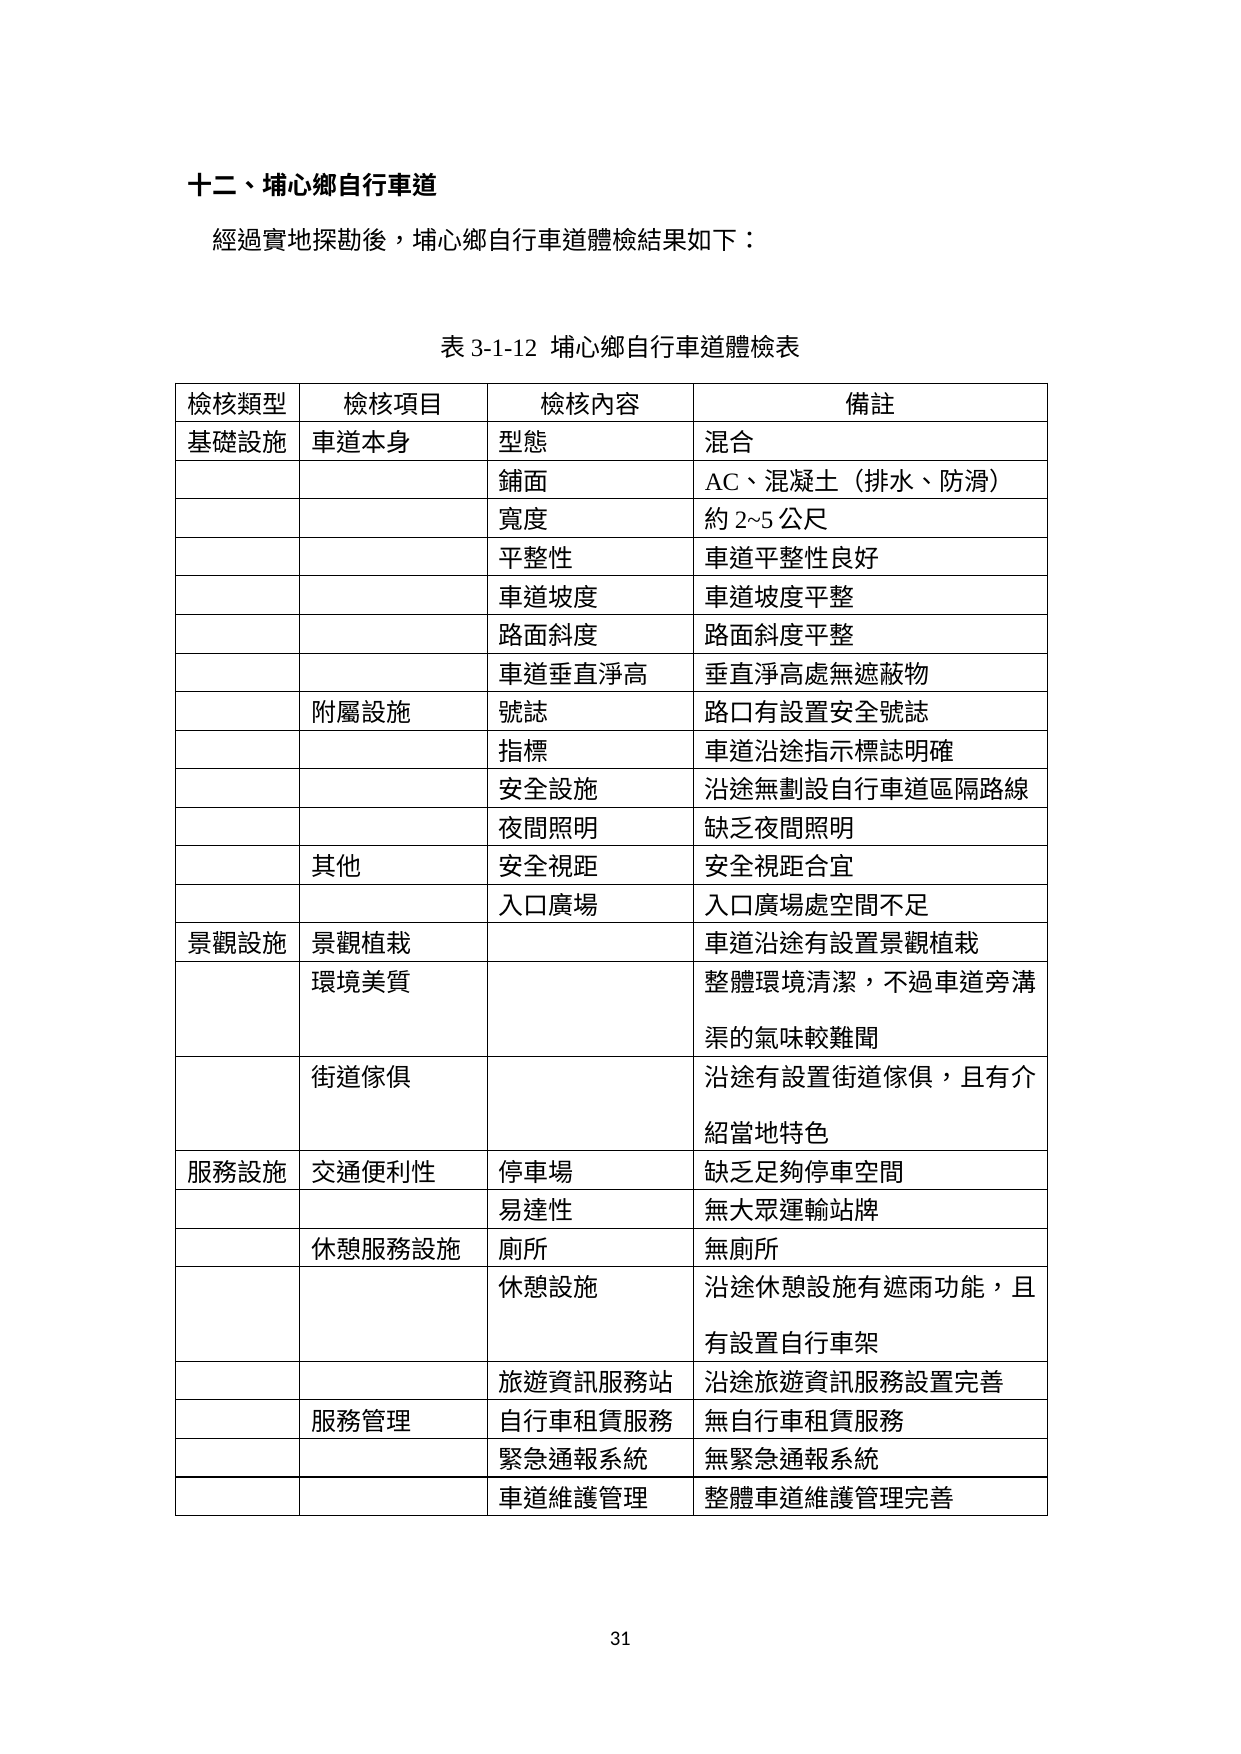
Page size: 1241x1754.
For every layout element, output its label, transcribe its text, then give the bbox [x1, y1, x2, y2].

table_cell [176, 576, 299, 614]
table_cell [176, 461, 299, 498]
table_cell 旅遊資訊服務站 [488, 1362, 693, 1399]
table_cell 路口有設置安全號誌 [694, 692, 1047, 729]
table_cell 車道沿途有設置景觀植栽 [694, 923, 1047, 961]
table_cell 車道維護管理 [488, 1478, 693, 1515]
table_cell [176, 654, 299, 691]
table_cell [300, 808, 487, 845]
table_cell [176, 962, 299, 1056]
table_cell 停車場 [488, 1151, 693, 1189]
table_cell 緊急通報系統 [488, 1439, 693, 1476]
table_cell 寬度 [488, 499, 693, 537]
table_cell 廁所 [488, 1229, 693, 1266]
table_cell [300, 576, 487, 614]
table_cell [300, 1362, 487, 1399]
table_cell 車道平整性良好 [694, 538, 1047, 575]
table_header 備註 [694, 384, 1047, 421]
table_cell [300, 1439, 487, 1476]
table_cell [300, 461, 487, 498]
table_cell 街道傢俱 [300, 1057, 487, 1150]
table_cell 車道沿途指示標誌明確 [694, 731, 1047, 768]
table_cell 鋪面 [488, 461, 693, 498]
table_cell 約2~5公尺 [694, 499, 1047, 537]
table_cell [300, 885, 487, 922]
table_cell [176, 615, 299, 652]
table_cell [488, 923, 693, 961]
table_cell [176, 1267, 299, 1361]
table_cell [176, 1190, 299, 1227]
table_cell 平整性 [488, 538, 693, 575]
table_cell [300, 499, 487, 537]
table_header 檢核內容 [488, 384, 693, 421]
table_cell 基礎設施 [176, 422, 299, 460]
table_cell 環境美質 [300, 962, 487, 1056]
table_cell 其他 [300, 846, 487, 884]
table_cell 車道坡度平整 [694, 576, 1047, 614]
table_cell [176, 1362, 299, 1399]
table_cell [300, 1190, 487, 1227]
table_cell 無大眾運輸站牌 [694, 1190, 1047, 1227]
table_cell [176, 1439, 299, 1476]
table_cell 沿途無劃設自行車道區隔路線 [694, 769, 1047, 807]
table_cell 夜間照明 [488, 808, 693, 845]
table_header 檢核類型 [176, 384, 299, 421]
table_cell [488, 1057, 693, 1150]
table_cell AC、混凝土（排水、防滑） [694, 461, 1047, 498]
table_cell 無緊急通報系統 [694, 1439, 1047, 1476]
table_cell 安全視距合宜 [694, 846, 1047, 884]
table_cell 入口廣場處空間不足 [694, 885, 1047, 922]
table_cell 缺乏足夠停車空間 [694, 1151, 1047, 1189]
table_cell 自行車租賃服務 [488, 1400, 693, 1438]
table_cell [176, 692, 299, 729]
table_cell [300, 615, 487, 652]
table_cell 服務設施 [176, 1151, 299, 1189]
table_cell 沿途有設置街道傢俱，且有介紹當地特色 [694, 1057, 1047, 1150]
table_cell 休憩服務設施 [300, 1229, 487, 1266]
table_cell 整體環境清潔，不過車道旁溝渠的氣味較難聞 [694, 962, 1047, 1056]
table_cell [176, 731, 299, 768]
table_cell 安全視距 [488, 846, 693, 884]
text 經過實地探勘後，埔心鄉自行車道體檢結果如下： [187, 220, 1053, 258]
table_cell [176, 1057, 299, 1150]
text 十二、埔心鄉自行車道 [187, 164, 1053, 202]
table_cell 沿途休憩設施有遮雨功能，且有設置自行車架 [694, 1267, 1047, 1361]
table_cell [300, 1267, 487, 1361]
table_cell 沿途旅遊資訊服務設置完善 [694, 1362, 1047, 1399]
table_cell 指標 [488, 731, 693, 768]
table_cell [300, 654, 487, 691]
table_cell 景觀植栽 [300, 923, 487, 961]
table_cell 型態 [488, 422, 693, 460]
table_cell 車道垂直淨高 [488, 654, 693, 691]
table_cell [176, 769, 299, 807]
table_cell [176, 499, 299, 537]
table_cell [300, 1478, 487, 1515]
table_cell [300, 538, 487, 575]
table_cell 垂直淨高處無遮蔽物 [694, 654, 1047, 691]
table_cell 附屬設施 [300, 692, 487, 729]
table_cell 交通便利性 [300, 1151, 487, 1189]
table_cell 車道本身 [300, 422, 487, 460]
table_cell [176, 885, 299, 922]
table_cell [176, 808, 299, 845]
table_cell 入口廣場 [488, 885, 693, 922]
table_cell 易達性 [488, 1190, 693, 1227]
table_cell 號誌 [488, 692, 693, 729]
table_cell 缺乏夜間照明 [694, 808, 1047, 845]
table_cell 無自行車租賃服務 [694, 1400, 1047, 1438]
table_cell 安全設施 [488, 769, 693, 807]
table_cell 車道坡度 [488, 576, 693, 614]
table_cell 混合 [694, 422, 1047, 460]
table_cell 整體車道維護管理完善 [694, 1478, 1047, 1515]
table_cell [488, 962, 693, 1056]
table_cell 景觀設施 [176, 923, 299, 961]
table_cell 無廁所 [694, 1229, 1047, 1266]
table_cell [176, 846, 299, 884]
table_cell 路面斜度 [488, 615, 693, 652]
table_cell 服務管理 [300, 1400, 487, 1438]
table_header 檢核項目 [300, 384, 487, 421]
table_cell 路面斜度平整 [694, 615, 1047, 652]
table_cell [176, 538, 299, 575]
table_cell [300, 769, 487, 807]
table_cell [176, 1400, 299, 1438]
text 表3-1-12 埔心鄉自行車道體檢表 [187, 327, 1053, 364]
table_cell [300, 731, 487, 768]
table_cell [176, 1478, 299, 1515]
table_cell [176, 1229, 299, 1266]
table_cell 休憩設施 [488, 1267, 693, 1361]
